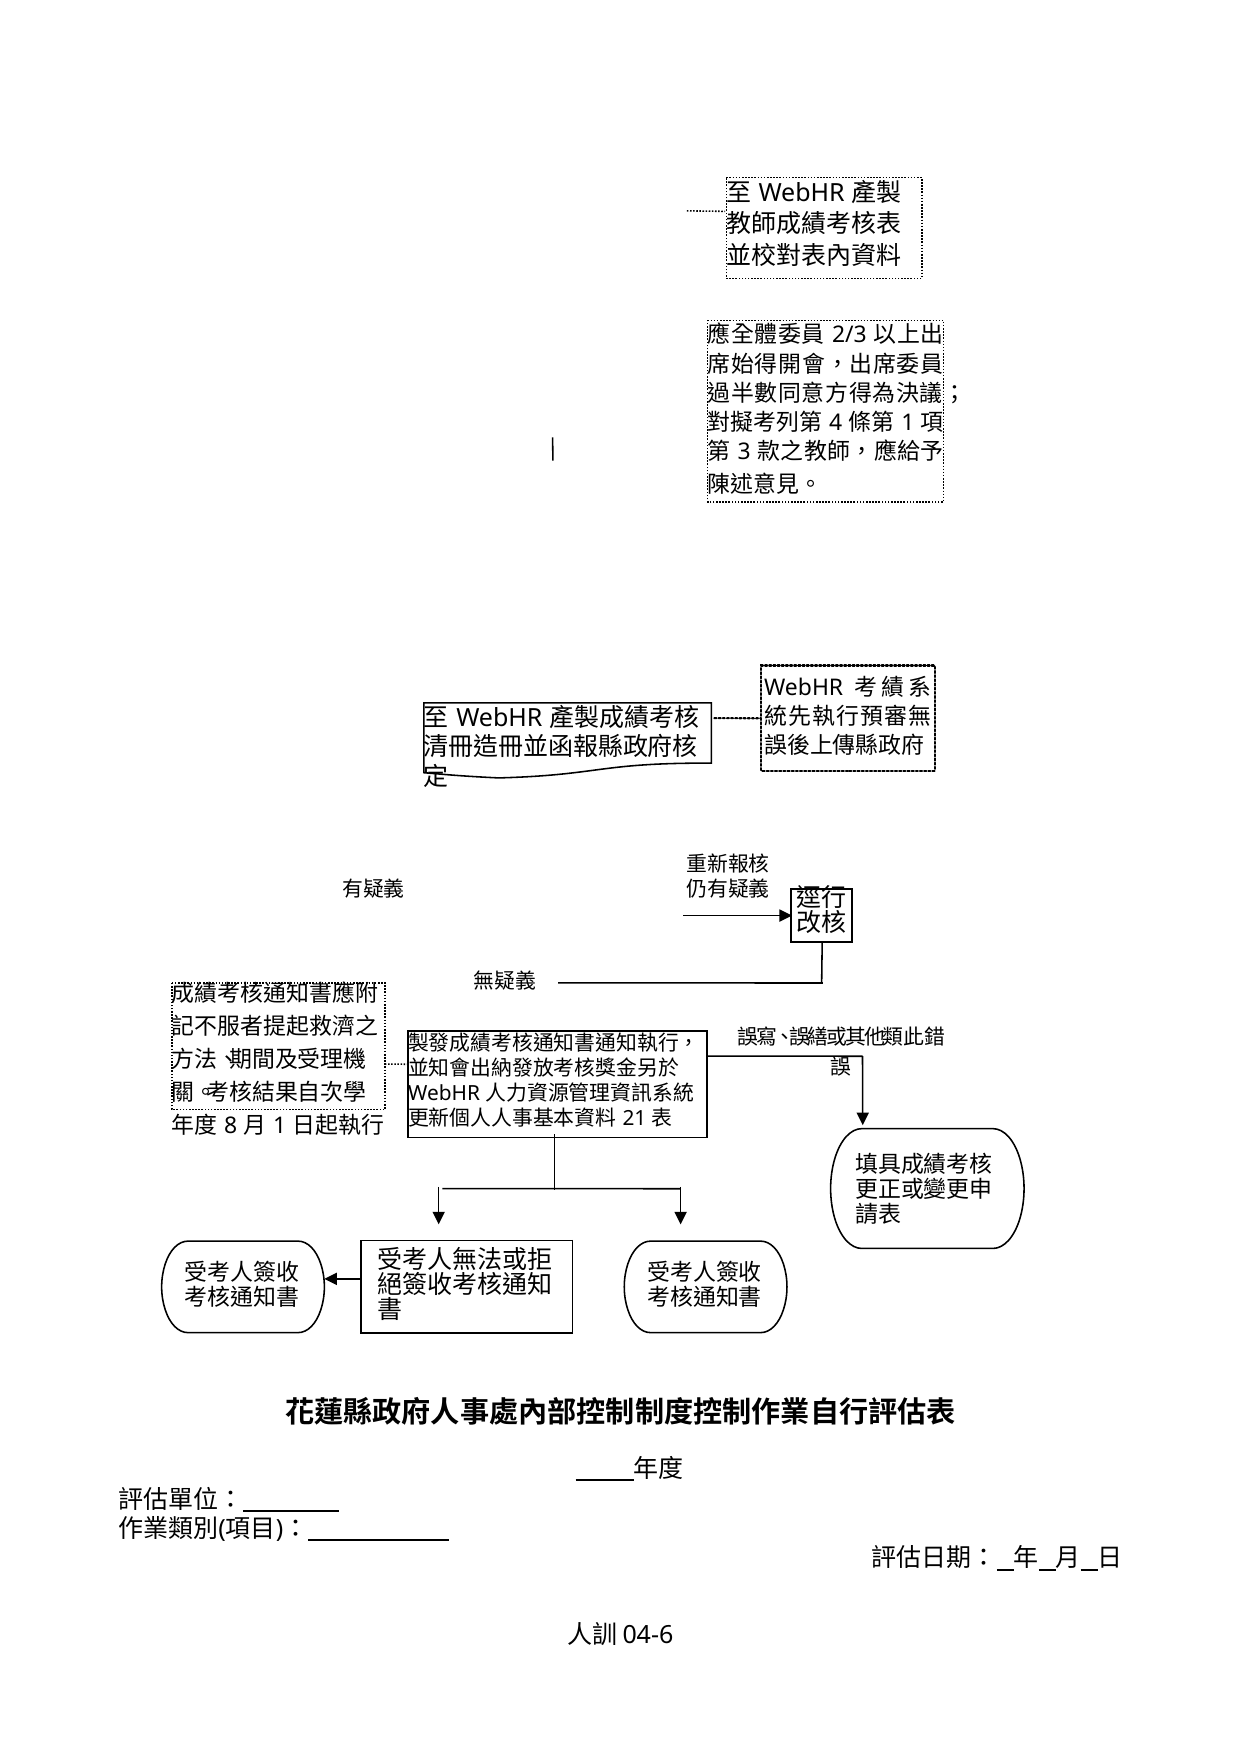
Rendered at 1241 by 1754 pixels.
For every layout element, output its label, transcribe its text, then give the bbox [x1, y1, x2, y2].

text 評估日期： 年 月 日 [118, 1543, 1122, 1572]
text 作業類別(項目)： [118, 1514, 1122, 1543]
text 年度 [137, 1447, 1122, 1485]
text 受考人無法或拒絕簽收考核通知書 [377, 1249, 557, 1324]
text 評估單位： [118, 1485, 1122, 1514]
text 花蓮縣政府人事處內部控制制度控制作業自行評估表 [118, 1372, 1122, 1447]
